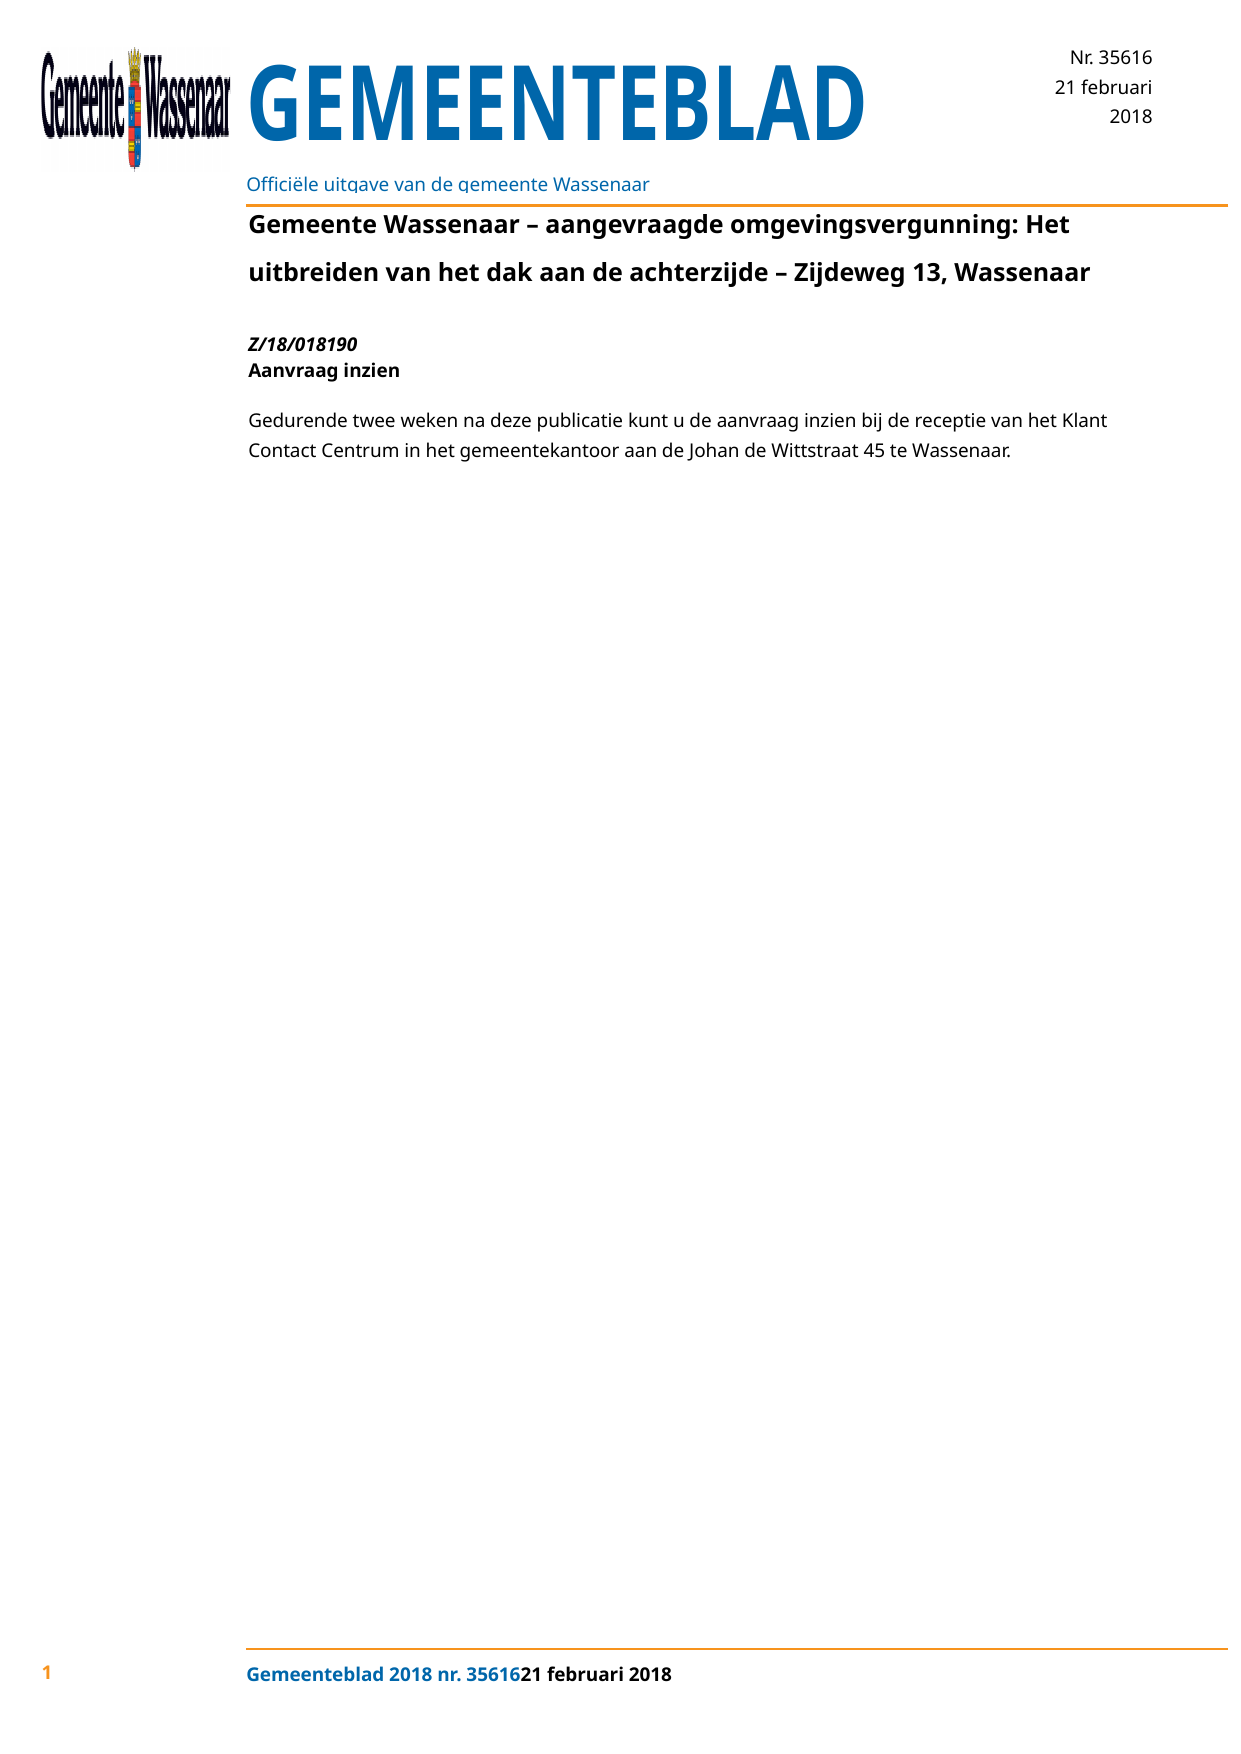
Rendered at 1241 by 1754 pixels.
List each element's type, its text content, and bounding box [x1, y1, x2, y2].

text Gemeente Wassenaar – aangevraagde omgevingsvergunning: Het uitbreiden van het dak aan de achterzijde – Zijdeweg 13, Wassenaar [248, 207, 1152, 288]
picture [41, 47, 231, 172]
text Z/18/018190 [248, 331, 1152, 357]
text Gedurende twee weken na deze publicatie kunt u de aanvraag inzien bij de receptie van het Klant Contact Centrum in het gemeentekantoor aan de Johan de Wittstraat 45 te Wassenaar. [248, 408, 1152, 463]
text Aanvraag inzien [248, 357, 1152, 383]
